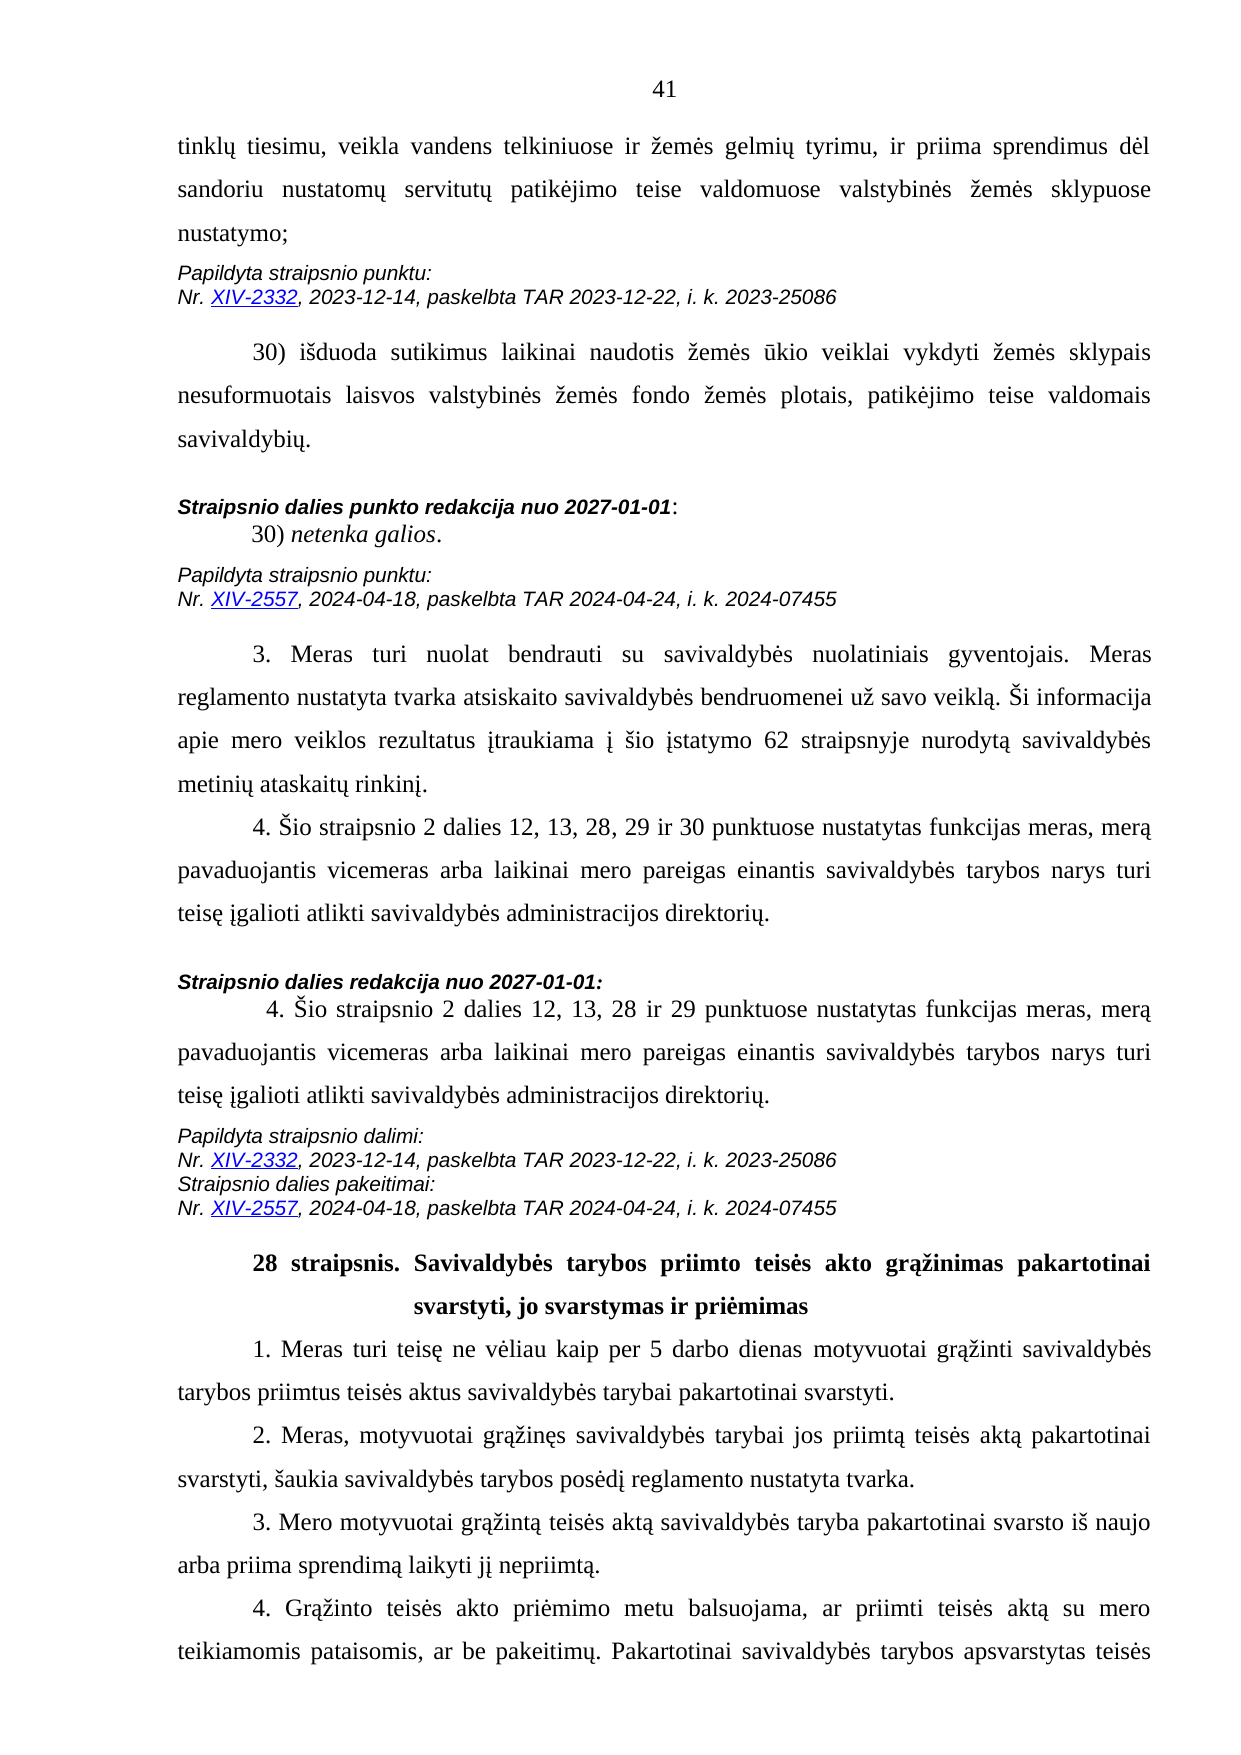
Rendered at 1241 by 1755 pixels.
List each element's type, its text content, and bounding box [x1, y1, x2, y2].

text Nr. XIV-2557, 2024-04-18, paskelbta TAR 2024-04-24, i. k. 2024-07455 [177, 587, 1152, 611]
text 30) netenka galios. [177, 519, 1152, 548]
text 3. Mero motyvuotai grąžintą teisės aktą savivaldybės taryba pakartotinai svarsto iš naujo arba priima sprendimą laikyti jį nepriimtą. [177, 1507, 1152, 1579]
text Nr. XIV-2332, 2023-12-14, paskelbta TAR 2023-12-22, i. k. 2023-25086 [177, 285, 1152, 309]
text Nr. XIV-2557, 2024-04-18, paskelbta TAR 2024-04-24, i. k. 2024-07455 [177, 1195, 1152, 1219]
text Straipsnio dalies pakeitimai: [177, 1171, 1152, 1195]
text 30) išduoda sutikimus laikinai naudotis žemės ūkio veiklai vykdyti žemės sklypais nesuformuotais laisvos valstybinės žemės fondo žemės plotais, patikėjimo teise valdomais savivaldybių. [177, 337, 1152, 452]
text 4. Šio straipsnio 2 dalies 12, 13, 28 ir 29 punktuose nustatytas funkcijas meras, merą pavaduojantis vicemeras arba laikinai mero pareigas einantis savivaldybės tarybos narys turi teisę įgalioti atlikti savivaldybės administracijos direktorių. [177, 994, 1152, 1109]
text Papildyta straipsnio dalimi: [177, 1123, 1152, 1147]
text Papildyta straipsnio punktu: [177, 261, 1152, 285]
text 4. Grąžinto teisės akto priėmimo metu balsuojama, ar priimti teisės aktą su mero teikiamomis pataisomis, ar be pakeitimų. Pakartotinai savivaldybės tarybos apsvarstytas teisės [177, 1593, 1152, 1665]
text Nr. XIV-2332, 2023-12-14, paskelbta TAR 2023-12-22, i. k. 2023-25086 [177, 1147, 1152, 1171]
text 3. Meras turi nuolat bendrauti su savivaldybės nuolatiniais gyventojais. Meras reglamento nustatyta tvarka atsiskaito savivaldybės bendruomenei už savo veiklą. Ši informacija apie mero veiklos rezultatus įtraukiama į šio įstatymo 62 straipsnyje nurodytą savivaldybės metinių ataskaitų rinkinį. [177, 639, 1152, 797]
text tinklų tiesimu, veikla vandens telkiniuose ir žemės gelmių tyrimu, ir priima sprendimus dėl sandoriu nustatomų servitutų patikėjimo teise valdomuose valstybinės žemės sklypuose nustatymo; [177, 131, 1152, 246]
text 4. Šio straipsnio 2 dalies 12, 13, 28, 29 ir 30 punktuose nustatytas funkcijas meras, merą pavaduojantis vicemeras arba laikinai mero pareigas einantis savivaldybės tarybos narys turi teisę įgalioti atlikti savivaldybės administracijos direktorių. [177, 812, 1152, 927]
text Straipsnio dalies punkto redakcija nuo 2027-01-01: [177, 491, 1152, 519]
text Straipsnio dalies redakcija nuo 2027-01-01: [177, 970, 1152, 994]
text 2. Meras, motyvuotai grąžinęs savivaldybės tarybai jos priimtą teisės aktą pakartotinai svarstyti, šaukia savivaldybės tarybos posėdį reglamento nustatyta tvarka. [177, 1421, 1152, 1492]
text 28 straipsnis. Savivaldybės tarybos priimto teisės akto grąžinimas pakartotinai svarstyti, jo svarstymas ir priėmimas [252, 1248, 1152, 1320]
text 1. Meras turi teisę ne vėliau kaip per 5 darbo dienas motyvuotai grąžinti savivaldybės tarybos priimtus teisės aktus savivaldybės tarybai pakartotinai svarstyti. [177, 1334, 1152, 1406]
text Papildyta straipsnio punktu: [177, 563, 1152, 587]
